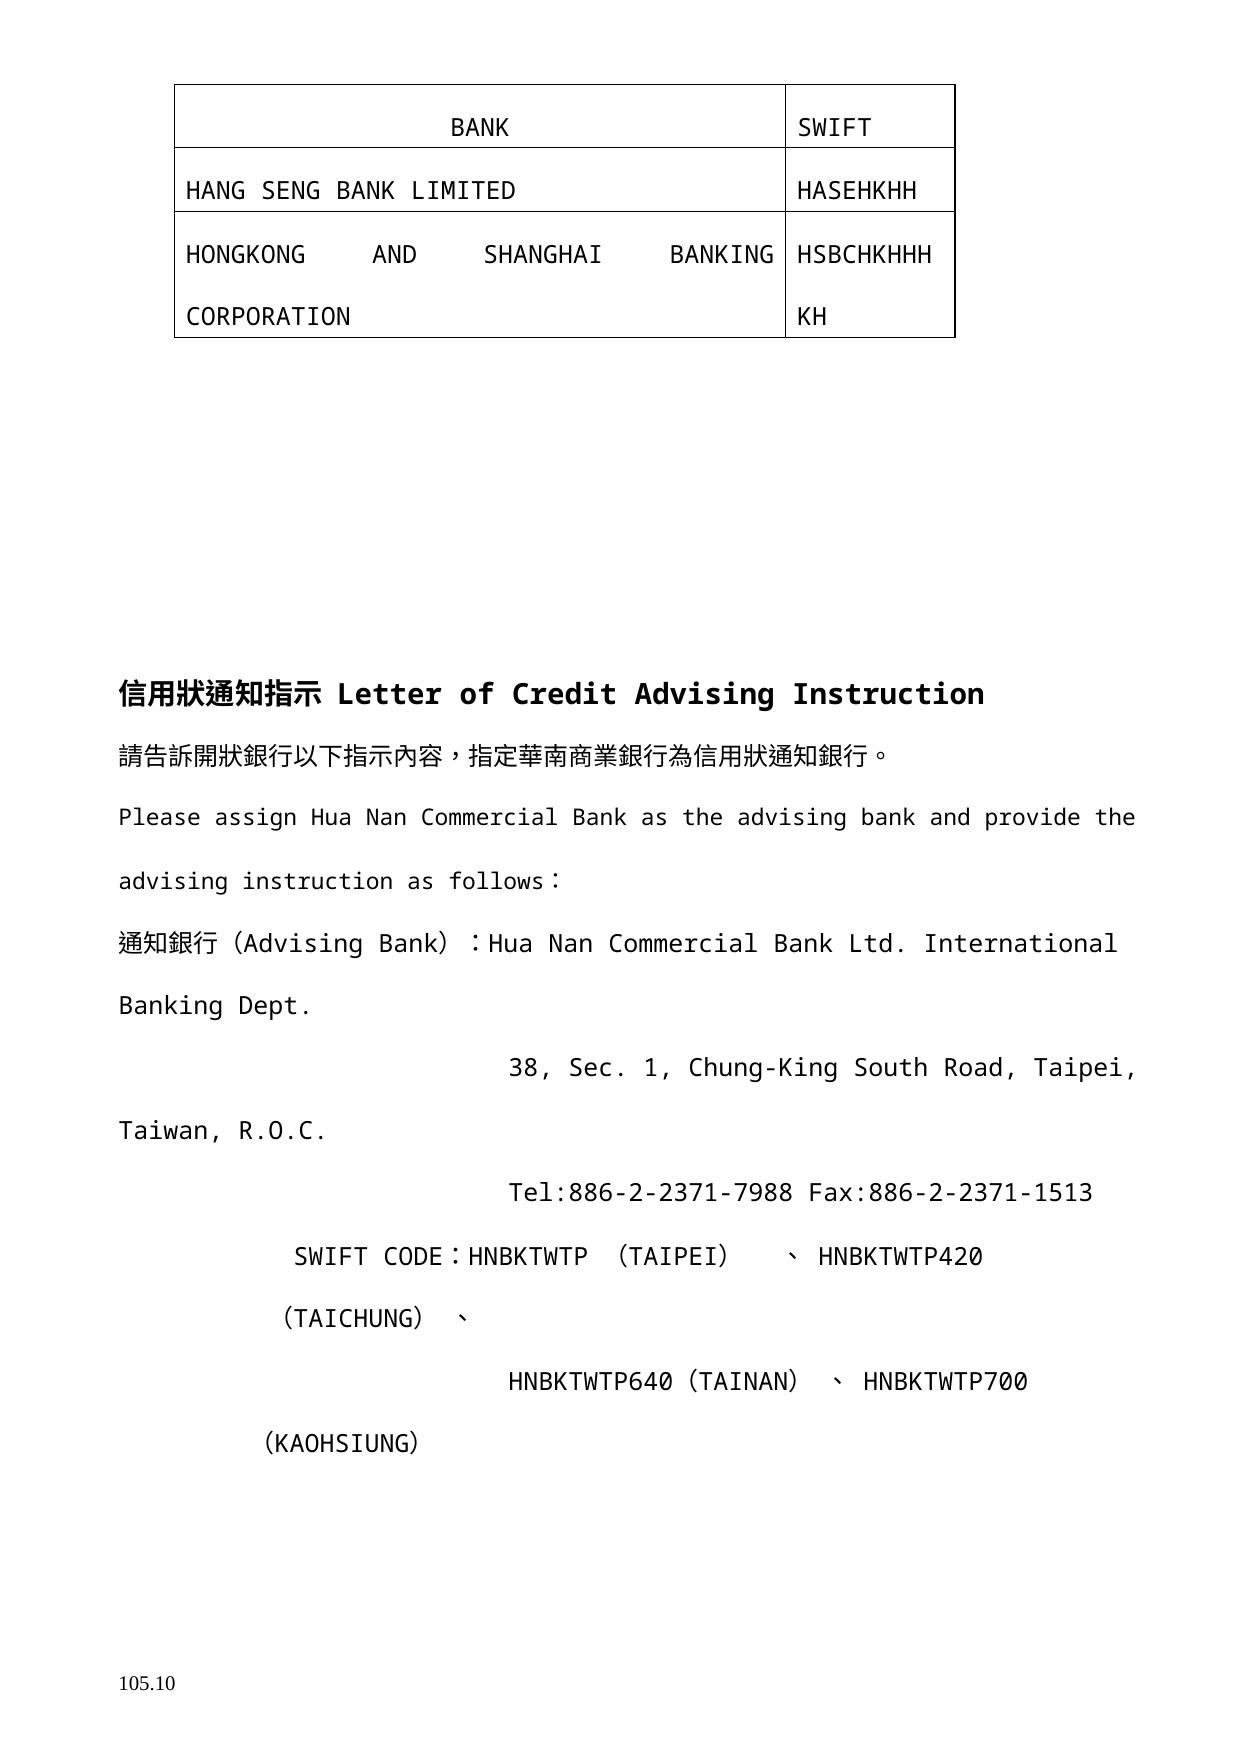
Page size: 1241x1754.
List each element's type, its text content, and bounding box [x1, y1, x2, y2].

table_header SWIFT [786, 85, 954, 147]
text 通知銀行（Advising Bank）：Hua Nan Commercial Bank Ltd. International Banking Dept. [118, 900, 1181, 1025]
table_cell HONGKONG AND SHANGHAI BANKING CORPORATION [175, 212, 785, 337]
text 信用狀通知指示 Letter of Credit Advising Instruction [118, 650, 1181, 713]
text HNBKTWTP640（TAINAN） 、 HNBKTWTP700 （KAOHSIUNG） [118, 1338, 1181, 1463]
text Please assign Hua Nan Commercial Bank as the advising bank and provide the advising instruction as follows： [118, 775, 1181, 900]
table_cell HASEHKHH [786, 148, 954, 211]
text Tel:886-2-2371-7988 Fax:886-2-2371-1513 [118, 1150, 1181, 1213]
table_header BANK [175, 85, 785, 147]
table_cell HSBCHKHHHKH [786, 212, 954, 337]
table_cell HANG SENG BANK LIMITED [175, 148, 785, 211]
text SWIFT CODE：HNBKTWTP （TAIPEI） 、 HNBKTWTP420 （TAICHUNG） 、 [268, 1213, 1181, 1338]
text 38, Sec. 1, Chung-King South Road, Taipei, Taiwan, R.O.C. [118, 1025, 1181, 1150]
text 請告訴開狀銀行以下指示內容，指定華南商業銀行為信用狀通知銀行。 [118, 713, 1181, 775]
